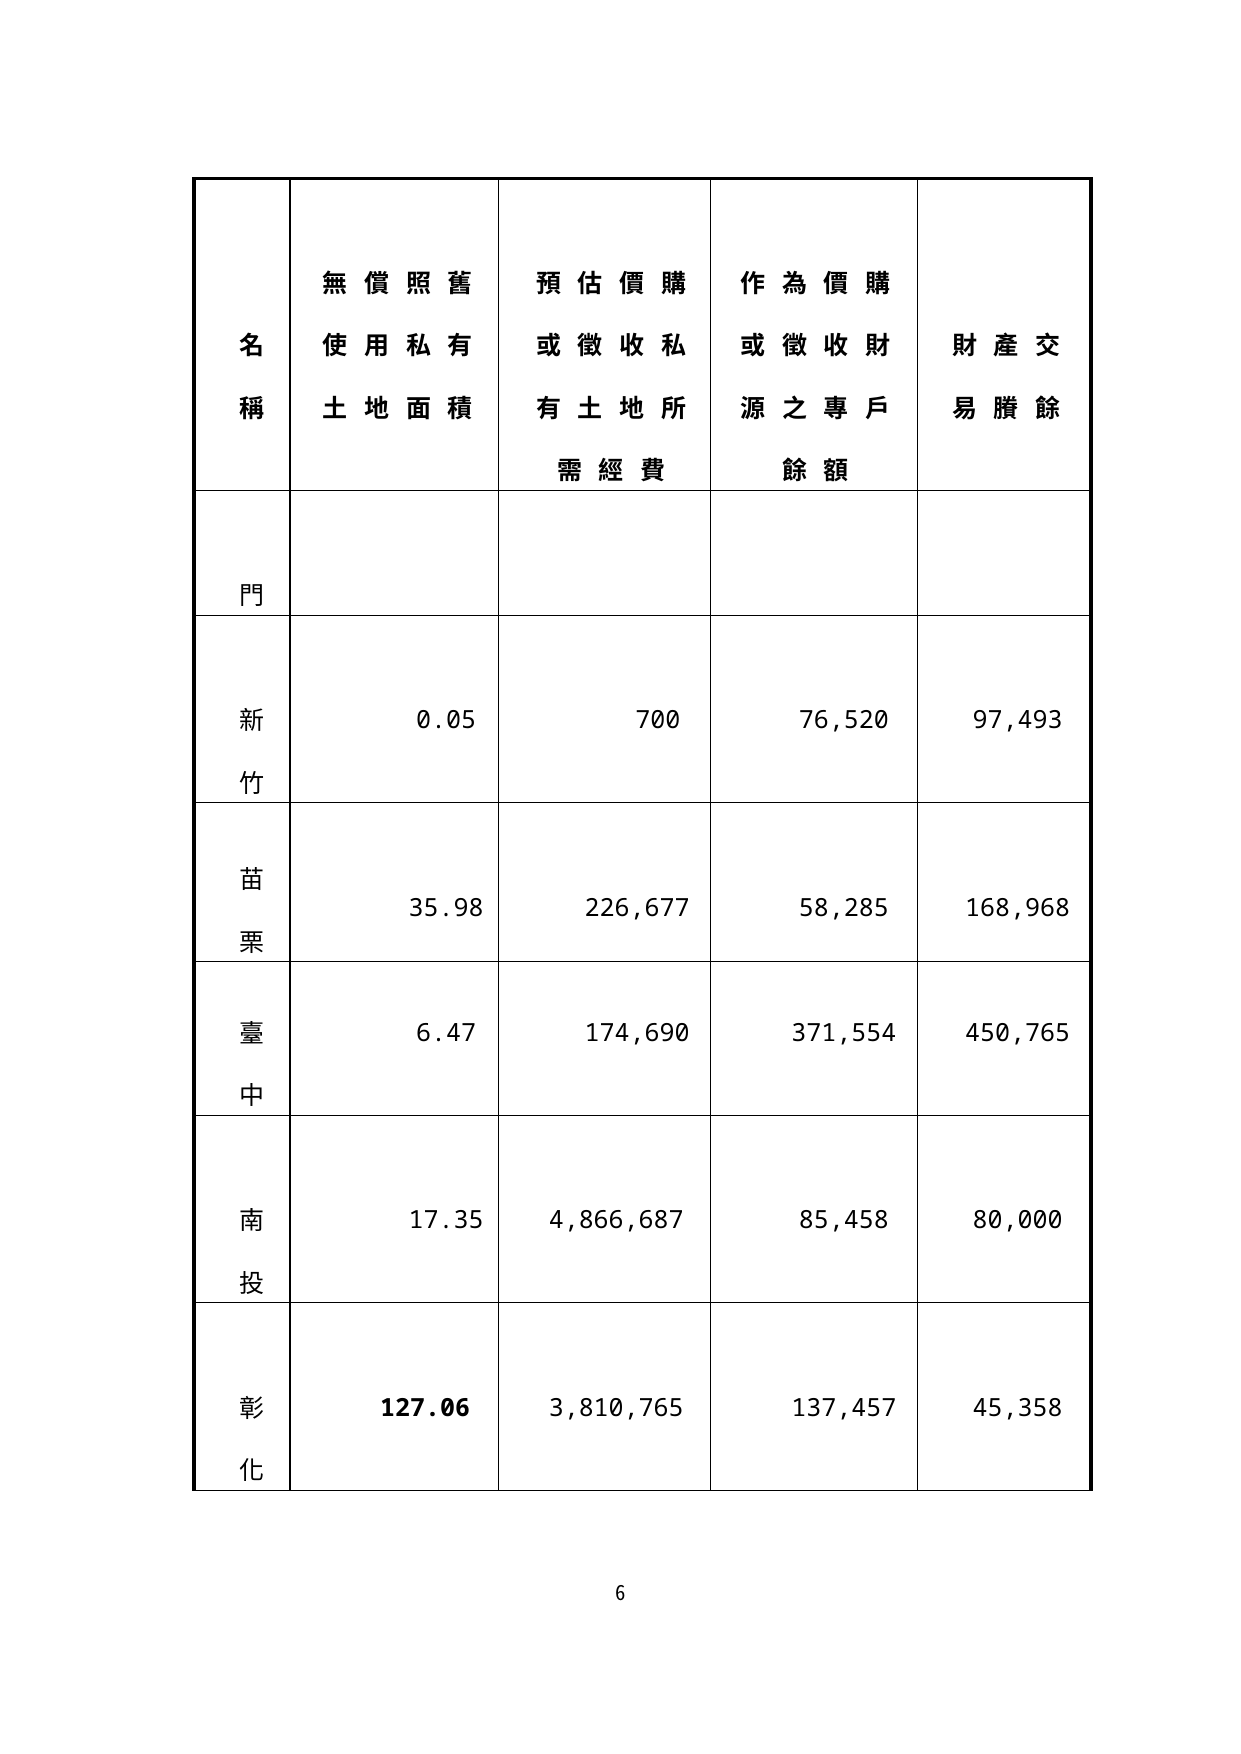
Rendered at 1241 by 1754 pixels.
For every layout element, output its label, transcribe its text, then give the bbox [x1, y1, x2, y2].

table_cell 彰化 [196, 1303, 289, 1490]
table_cell 127.06 [291, 1303, 498, 1490]
table_cell 35.98 [291, 803, 498, 961]
table_cell 0.05 [291, 616, 498, 802]
table_cell [291, 491, 498, 615]
table_header 名稱 [196, 180, 289, 490]
table_header 無償照舊使用私有土地面積 [291, 180, 498, 490]
table_cell 新竹 [196, 616, 289, 802]
table_cell 苗栗 [196, 803, 289, 961]
table_cell 3,810,765 [499, 1303, 710, 1490]
table_cell 80,000 [918, 1116, 1089, 1302]
table_cell 371,554 [711, 962, 917, 1115]
table_cell [499, 491, 710, 615]
table_cell 97,493 [918, 616, 1089, 802]
table_cell 226,677 [499, 803, 710, 961]
table_cell 臺中 [196, 962, 289, 1115]
table_cell 17.35 [291, 1116, 498, 1302]
table_cell [918, 491, 1089, 615]
table_cell 4,866,687 [499, 1116, 710, 1302]
table_cell 700 [499, 616, 710, 802]
table_header 預估價購或徵收私有土地所需經費 [499, 180, 710, 490]
table_cell 南投 [196, 1116, 289, 1302]
table_cell 174,690 [499, 962, 710, 1115]
table_cell [711, 491, 917, 615]
table_header 作為價購或徵收財源之專戶餘額 [711, 180, 917, 490]
table_cell 門 [196, 491, 289, 615]
table_header 財產交易賸餘 [918, 180, 1089, 490]
table_cell 6.47 [291, 962, 498, 1115]
table_cell 58,285 [711, 803, 917, 961]
table_cell 76,520 [711, 616, 917, 802]
table_cell 85,458 [711, 1116, 917, 1302]
table_cell 45,358 [918, 1303, 1089, 1490]
table_cell 450,765 [918, 962, 1089, 1115]
table_cell 137,457 [711, 1303, 917, 1490]
table_cell 168,968 [918, 803, 1089, 961]
